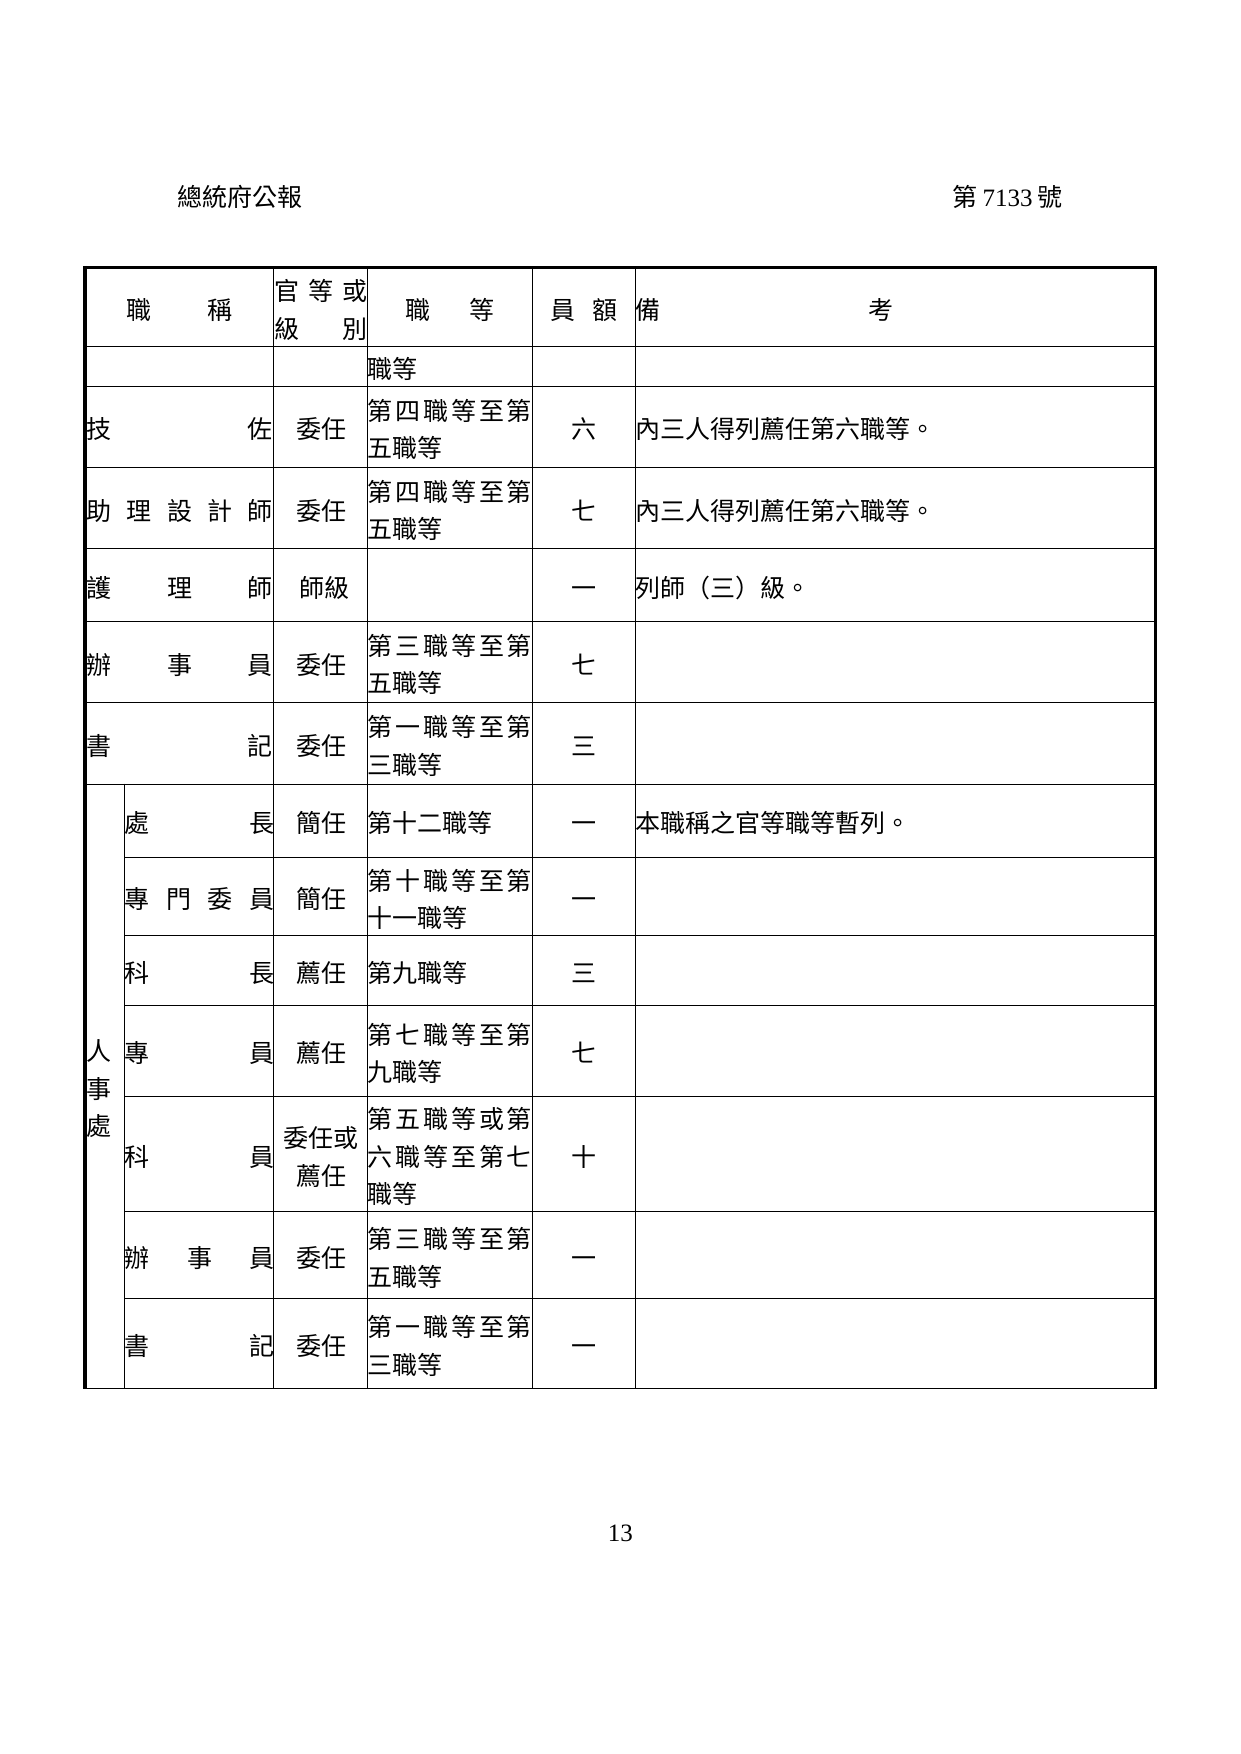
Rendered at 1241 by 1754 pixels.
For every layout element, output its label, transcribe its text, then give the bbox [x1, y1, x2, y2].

table_cell 辦事員 [87, 622, 273, 702]
table_cell 簡任 [274, 858, 367, 935]
table_cell 一 [533, 785, 635, 857]
table_cell 辦事員 [125, 1212, 273, 1298]
table_cell 一 [533, 858, 635, 935]
table_cell 本職稱之官等職等暫列。 [636, 785, 1154, 857]
table_cell 委任 [274, 1212, 367, 1298]
table_cell 簡任 [274, 785, 367, 857]
table_cell [636, 858, 1154, 935]
table_cell 一 [533, 1299, 635, 1388]
table_cell 第十二職等 [368, 785, 532, 857]
table_cell 內三人得列薦任第六職等。 [636, 387, 1154, 467]
table_cell 內三人得列薦任第六職等。 [636, 468, 1154, 548]
table_header 職 等 [368, 269, 532, 346]
table_cell 師級 [274, 549, 367, 621]
table_cell 委任或薦任 [274, 1097, 367, 1211]
table_cell 人事處 [87, 785, 124, 1388]
table_cell 三 [533, 936, 635, 1004]
table_cell [636, 622, 1154, 702]
table_cell 一 [533, 549, 635, 621]
table_cell 薦任 [274, 936, 367, 1004]
table_cell 一 [533, 1212, 635, 1298]
table_cell 處長 [125, 785, 273, 857]
table_cell 技佐 [87, 387, 273, 467]
table_cell 七 [533, 1006, 635, 1096]
table_cell 專員 [125, 1006, 273, 1096]
table_cell 第九職等 [368, 936, 532, 1004]
table_cell 書記 [87, 703, 273, 783]
table_cell 科員 [125, 1097, 273, 1211]
table_cell [636, 1097, 1154, 1211]
table_cell 七 [533, 622, 635, 702]
table_cell [368, 549, 532, 621]
table_cell [636, 1299, 1154, 1388]
table_cell 第十職等至第十一職等 [368, 858, 532, 935]
table_cell 護理師 [87, 549, 273, 621]
table_cell 六 [533, 387, 635, 467]
table_cell 委任 [274, 622, 367, 702]
table_cell [636, 703, 1154, 783]
table_header 員 額 [533, 269, 635, 346]
table_cell 助理設計師 [87, 468, 273, 548]
table_cell 書記 [125, 1299, 273, 1388]
table_cell [636, 1212, 1154, 1298]
table_cell 七 [533, 468, 635, 548]
table_cell 委任 [274, 468, 367, 548]
table_cell 職等 [368, 347, 532, 386]
table_cell 委任 [274, 387, 367, 467]
table_cell 第一職等至第三職等 [368, 703, 532, 783]
table_header 官等或級別 [274, 269, 367, 346]
table_cell [636, 1006, 1154, 1096]
table_cell 第四職等至第五職等 [368, 387, 532, 467]
table_cell [87, 347, 273, 386]
table_cell 委任 [274, 1299, 367, 1388]
table_cell 薦任 [274, 1006, 367, 1096]
table_cell 專門委員 [125, 858, 273, 935]
table_cell 三 [533, 703, 635, 783]
table_cell 第五職等或第六職等至第七職等 [368, 1097, 532, 1211]
table_cell 委任 [274, 703, 367, 783]
table_header 備 考 [636, 269, 1154, 346]
table_cell 第四職等至第五職等 [368, 468, 532, 548]
table_cell 第一職等至第三職等 [368, 1299, 532, 1388]
table_cell [636, 936, 1154, 1004]
table_cell 第三職等至第五職等 [368, 1212, 532, 1298]
table_cell [533, 347, 635, 386]
table_cell 科長 [125, 936, 273, 1004]
table_cell 十 [533, 1097, 635, 1211]
table_cell [274, 347, 367, 386]
table_header 職 稱 [87, 269, 273, 346]
table_cell 第三職等至第五職等 [368, 622, 532, 702]
table_cell 列師（三）級。 [636, 549, 1154, 621]
table_cell [636, 347, 1154, 386]
table_cell 第七職等至第九職等 [368, 1006, 532, 1096]
